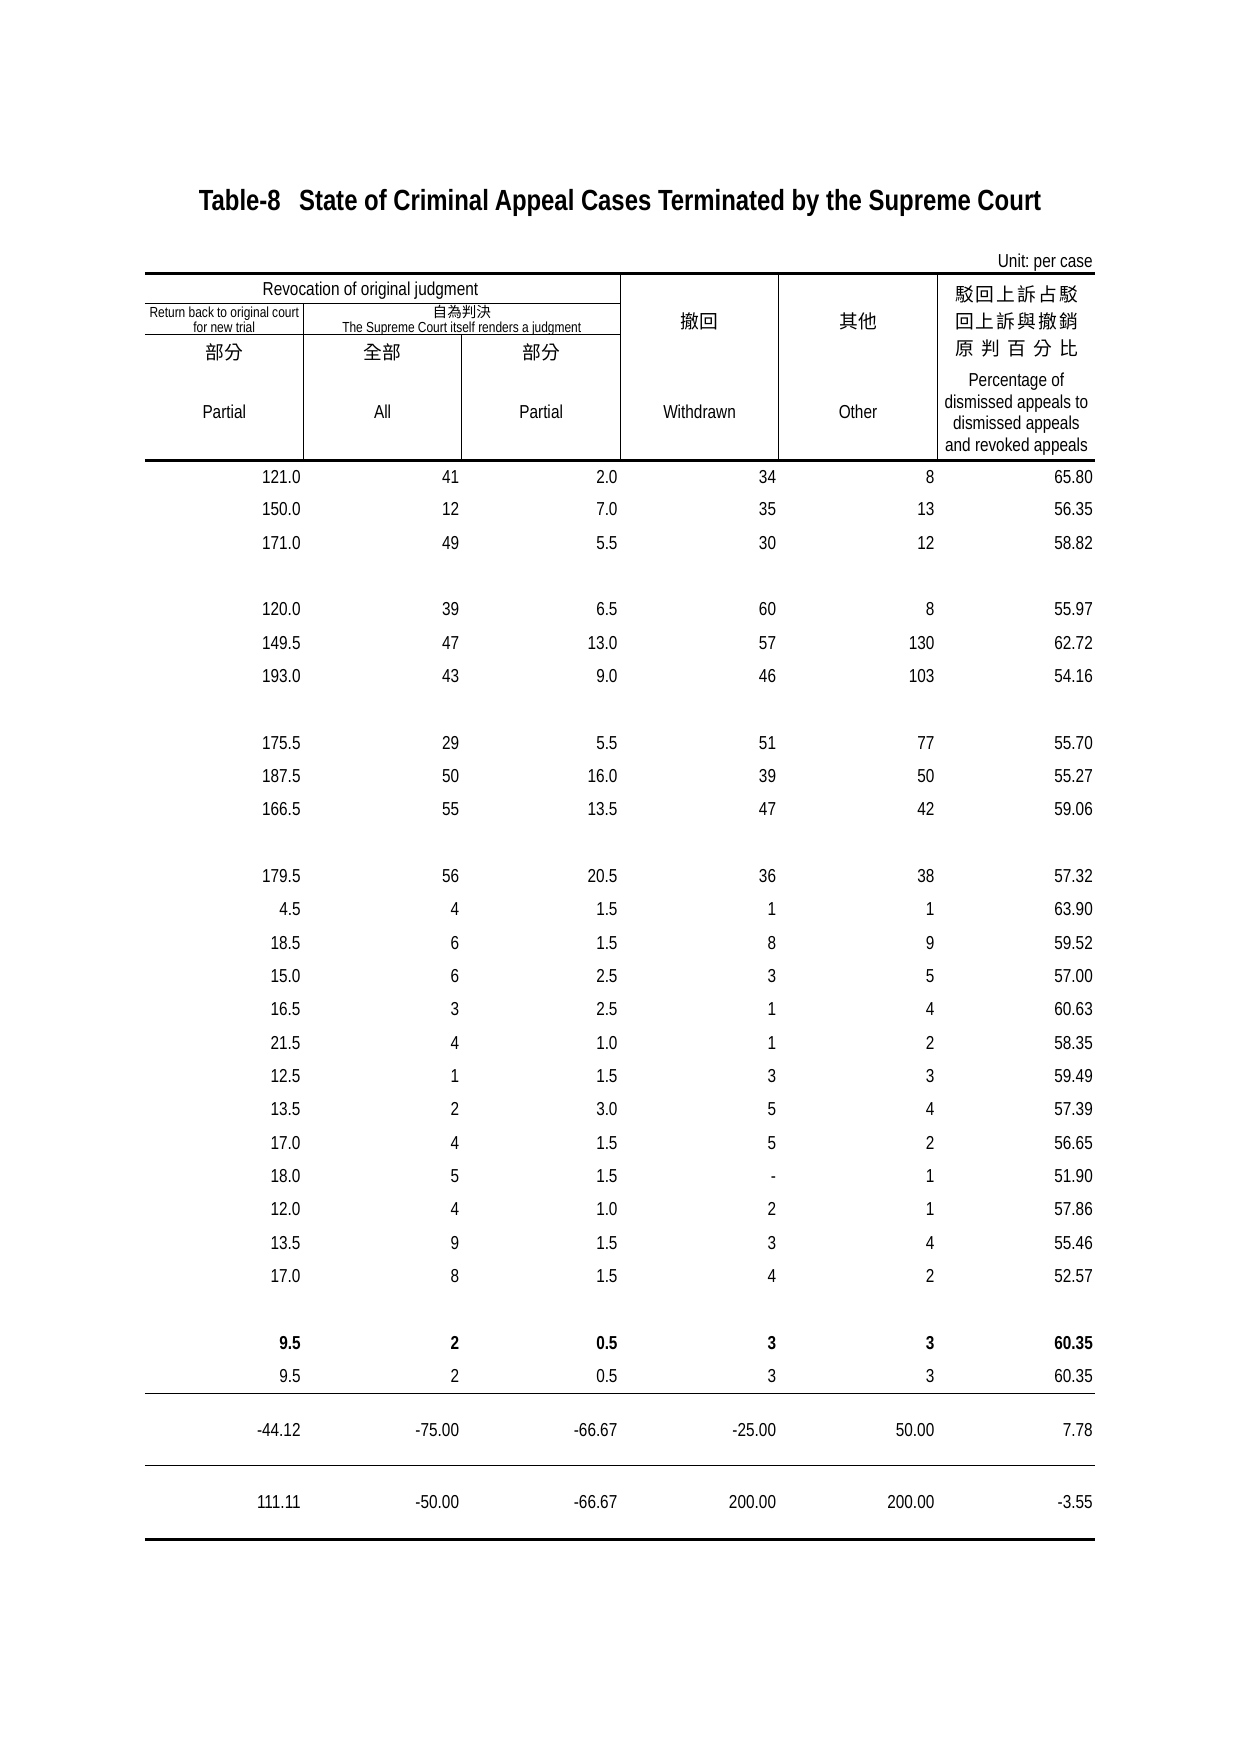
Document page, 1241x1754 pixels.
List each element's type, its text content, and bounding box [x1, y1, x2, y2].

table_cell 175.5 [145, 726, 303, 759]
table_cell 57.39 [937, 1093, 1095, 1126]
table_cell [462, 559, 620, 592]
table_cell 52.57 [937, 1259, 1095, 1292]
table_cell -50.00 [303, 1466, 462, 1538]
table_cell 17.0 [145, 1126, 303, 1159]
table_cell [303, 559, 462, 592]
table_cell 6 [303, 926, 462, 959]
table_cell [937, 693, 1095, 726]
text Unit: per case [148, 250, 1092, 272]
table_cell 130 [779, 626, 937, 659]
table_cell [303, 1293, 462, 1326]
table_cell 59.06 [937, 793, 1095, 826]
table_cell 7.0 [462, 493, 620, 526]
table_cell 121.0 [145, 462, 303, 492]
table_cell 7.78 [937, 1394, 1095, 1465]
table_cell 1 [779, 1159, 937, 1192]
table_cell 5.5 [462, 726, 620, 759]
table_cell 13.5 [145, 1226, 303, 1259]
table_cell 3 [620, 1326, 778, 1359]
table_cell 15.0 [145, 959, 303, 992]
table_cell 55.97 [937, 593, 1095, 626]
table_cell 3 [620, 1226, 778, 1259]
table_cell Percentage of dismissed appeals to dismissed appeals and revoked appeals [938, 365, 1095, 459]
table_cell 57.86 [937, 1193, 1095, 1226]
table_cell 20.5 [462, 859, 620, 892]
table_cell 57.32 [937, 859, 1095, 892]
table_cell 4 [620, 1259, 778, 1292]
table_cell 193.0 [145, 659, 303, 692]
table_cell 35 [620, 493, 778, 526]
table_cell 51 [620, 726, 778, 759]
table_cell 62.72 [937, 626, 1095, 659]
table_cell 200.00 [620, 1466, 778, 1538]
table_cell 179.5 [145, 859, 303, 892]
table_cell 21.5 [145, 1026, 303, 1059]
table_cell All [304, 365, 461, 459]
table_cell 1.5 [462, 893, 620, 926]
table_cell 63.90 [937, 893, 1095, 926]
table_cell 0.5 [462, 1359, 620, 1392]
table_cell 4 [303, 1026, 462, 1059]
table_cell 47 [303, 626, 462, 659]
table_cell 12 [303, 493, 462, 526]
table_cell 18.5 [145, 926, 303, 959]
table_cell 60.63 [937, 993, 1095, 1026]
table_cell 187.5 [145, 759, 303, 792]
table_cell [145, 1293, 303, 1326]
table_cell 43 [303, 659, 462, 692]
table_cell 9.5 [145, 1326, 303, 1359]
table_cell 1.5 [462, 926, 620, 959]
table_cell -25.00 [620, 1394, 778, 1465]
table_cell 50.00 [779, 1394, 937, 1465]
table_cell 3 [620, 959, 778, 992]
table_cell 0.5 [462, 1326, 620, 1359]
table_cell 4 [779, 993, 937, 1026]
table_cell 200.00 [779, 1466, 937, 1538]
table_cell 2.5 [462, 959, 620, 992]
table_cell 5.5 [462, 526, 620, 559]
table_cell [145, 826, 303, 859]
table_cell [620, 693, 778, 726]
table_cell Partial [462, 365, 620, 459]
table_cell 55.46 [937, 1226, 1095, 1259]
table_cell -75.00 [303, 1394, 462, 1465]
table_cell 59.49 [937, 1059, 1095, 1092]
table_cell 77 [779, 726, 937, 759]
table_cell 60.35 [937, 1326, 1095, 1359]
table_cell 56 [303, 859, 462, 892]
table_cell 65.80 [937, 462, 1095, 492]
table_cell 5 [303, 1159, 462, 1192]
table_cell [462, 826, 620, 859]
table_cell 4 [303, 1126, 462, 1159]
table_header Revocation of original judgment [145, 275, 620, 303]
table_cell 50 [303, 759, 462, 792]
table_cell 38 [779, 859, 937, 892]
table_cell 120.0 [145, 593, 303, 626]
table_cell 55.27 [937, 759, 1095, 792]
table_cell 51.90 [937, 1159, 1095, 1192]
table_cell 3 [779, 1326, 937, 1359]
table_cell 9.0 [462, 659, 620, 692]
table_cell 3 [779, 1359, 937, 1392]
table_cell 12.0 [145, 1193, 303, 1226]
table_cell 166.5 [145, 793, 303, 826]
table_cell -3.55 [937, 1466, 1095, 1538]
table_cell [937, 826, 1095, 859]
table_cell 9 [303, 1226, 462, 1259]
table_header 撤回 [621, 275, 778, 365]
table_cell [303, 693, 462, 726]
table_cell [620, 1293, 778, 1326]
table_cell 部分 [145, 335, 303, 365]
table_cell 57.00 [937, 959, 1095, 992]
table_cell [462, 693, 620, 726]
table_cell 150.0 [145, 493, 303, 526]
table_cell [620, 826, 778, 859]
table_cell 12 [779, 526, 937, 559]
table_cell 3 [779, 1059, 937, 1092]
table_cell 1 [620, 993, 778, 1026]
table_cell Return back to original court for new trial [145, 304, 303, 334]
table_cell 41 [303, 462, 462, 492]
table_cell 1 [620, 1026, 778, 1059]
table_cell 60.35 [937, 1359, 1095, 1392]
table_cell 50 [779, 759, 937, 792]
table_cell 46 [620, 659, 778, 692]
table_cell 12.5 [145, 1059, 303, 1092]
table_cell -66.67 [462, 1394, 620, 1465]
table_cell [462, 1293, 620, 1326]
table_cell 6 [303, 959, 462, 992]
table_cell 39 [303, 593, 462, 626]
table_cell Withdrawn [621, 365, 778, 459]
table_cell [779, 693, 937, 726]
table_cell [303, 826, 462, 859]
table_cell 3.0 [462, 1093, 620, 1126]
table_cell 55.70 [937, 726, 1095, 759]
table_cell 1.5 [462, 1126, 620, 1159]
table_cell 全部 [304, 335, 461, 365]
table_cell 13.5 [462, 793, 620, 826]
table_cell 8 [779, 593, 937, 626]
table_cell 8 [620, 926, 778, 959]
table_cell 8 [779, 462, 937, 492]
table_cell 59.52 [937, 926, 1095, 959]
table_cell 3 [620, 1059, 778, 1092]
table_cell [779, 1293, 937, 1326]
table_cell 149.5 [145, 626, 303, 659]
table_cell 56.35 [937, 493, 1095, 526]
table_cell 2 [779, 1259, 937, 1292]
table_cell -44.12 [145, 1394, 303, 1465]
table_cell 1.5 [462, 1226, 620, 1259]
table_cell 2.5 [462, 993, 620, 1026]
table_cell 部分 [462, 335, 620, 365]
table_cell [620, 559, 778, 592]
table_cell 13.0 [462, 626, 620, 659]
table_cell 5 [620, 1093, 778, 1126]
table_cell 13.5 [145, 1093, 303, 1126]
table_cell [145, 693, 303, 726]
table_header 駁回上訴占駁回上訴與撤銷原判百分比 [938, 275, 1095, 365]
table_cell 2 [779, 1126, 937, 1159]
table_cell 57 [620, 626, 778, 659]
table_cell 29 [303, 726, 462, 759]
table_cell 13 [779, 493, 937, 526]
table_cell [937, 559, 1095, 592]
table_cell 4 [303, 893, 462, 926]
table_cell 1.0 [462, 1193, 620, 1226]
table_cell 1.5 [462, 1159, 620, 1192]
table_cell 2 [779, 1026, 937, 1059]
table_cell [145, 559, 303, 592]
table_cell 111.11 [145, 1466, 303, 1538]
table_cell 171.0 [145, 526, 303, 559]
table_cell 1 [303, 1059, 462, 1092]
table_cell 4 [779, 1093, 937, 1126]
table_cell 42 [779, 793, 937, 826]
table_cell -66.67 [462, 1466, 620, 1538]
table_cell 1.0 [462, 1026, 620, 1059]
table_cell 39 [620, 759, 778, 792]
table_cell 58.35 [937, 1026, 1095, 1059]
table_cell 16.0 [462, 759, 620, 792]
table_cell 1 [620, 893, 778, 926]
table_cell 9 [779, 926, 937, 959]
table_cell 1 [779, 1193, 937, 1226]
table_cell [937, 1293, 1095, 1326]
table_cell 17.0 [145, 1259, 303, 1292]
table_cell 55 [303, 793, 462, 826]
table_cell Partial [145, 365, 303, 459]
table_cell [779, 559, 937, 592]
table_cell [779, 826, 937, 859]
table_header 其他 [779, 275, 937, 365]
table_cell 36 [620, 859, 778, 892]
text Table-8 State of Criminal Appeal Cases Terminated by the Supreme Court [148, 183, 1092, 217]
table_cell 18.0 [145, 1159, 303, 1192]
table_cell 1.5 [462, 1059, 620, 1092]
table_cell 103 [779, 659, 937, 692]
table_cell 2 [303, 1093, 462, 1126]
table_cell 56.65 [937, 1126, 1095, 1159]
table_cell 49 [303, 526, 462, 559]
table_cell 4.5 [145, 893, 303, 926]
table_cell 6.5 [462, 593, 620, 626]
table_cell 9.5 [145, 1359, 303, 1392]
table_cell 5 [620, 1126, 778, 1159]
table_cell 5 [779, 959, 937, 992]
table_cell - [620, 1159, 778, 1192]
table_cell 4 [779, 1226, 937, 1259]
table_cell 60 [620, 593, 778, 626]
table_cell 16.5 [145, 993, 303, 1026]
table_cell 58.82 [937, 526, 1095, 559]
table_cell 1 [779, 893, 937, 926]
table_cell 2 [620, 1193, 778, 1226]
table_cell 2 [303, 1359, 462, 1392]
table_cell 4 [303, 1193, 462, 1226]
table_cell 47 [620, 793, 778, 826]
table_cell 自為判決 The Supreme Court itself renders a judgment [304, 304, 620, 334]
table_cell 54.16 [937, 659, 1095, 692]
table_cell 2.0 [462, 462, 620, 492]
table_cell 8 [303, 1259, 462, 1292]
table_cell Other [779, 365, 937, 459]
table_cell 34 [620, 462, 778, 492]
table_cell 30 [620, 526, 778, 559]
table_cell 2 [303, 1326, 462, 1359]
table_cell 3 [303, 993, 462, 1026]
table_cell 3 [620, 1359, 778, 1392]
table_cell 1.5 [462, 1259, 620, 1292]
